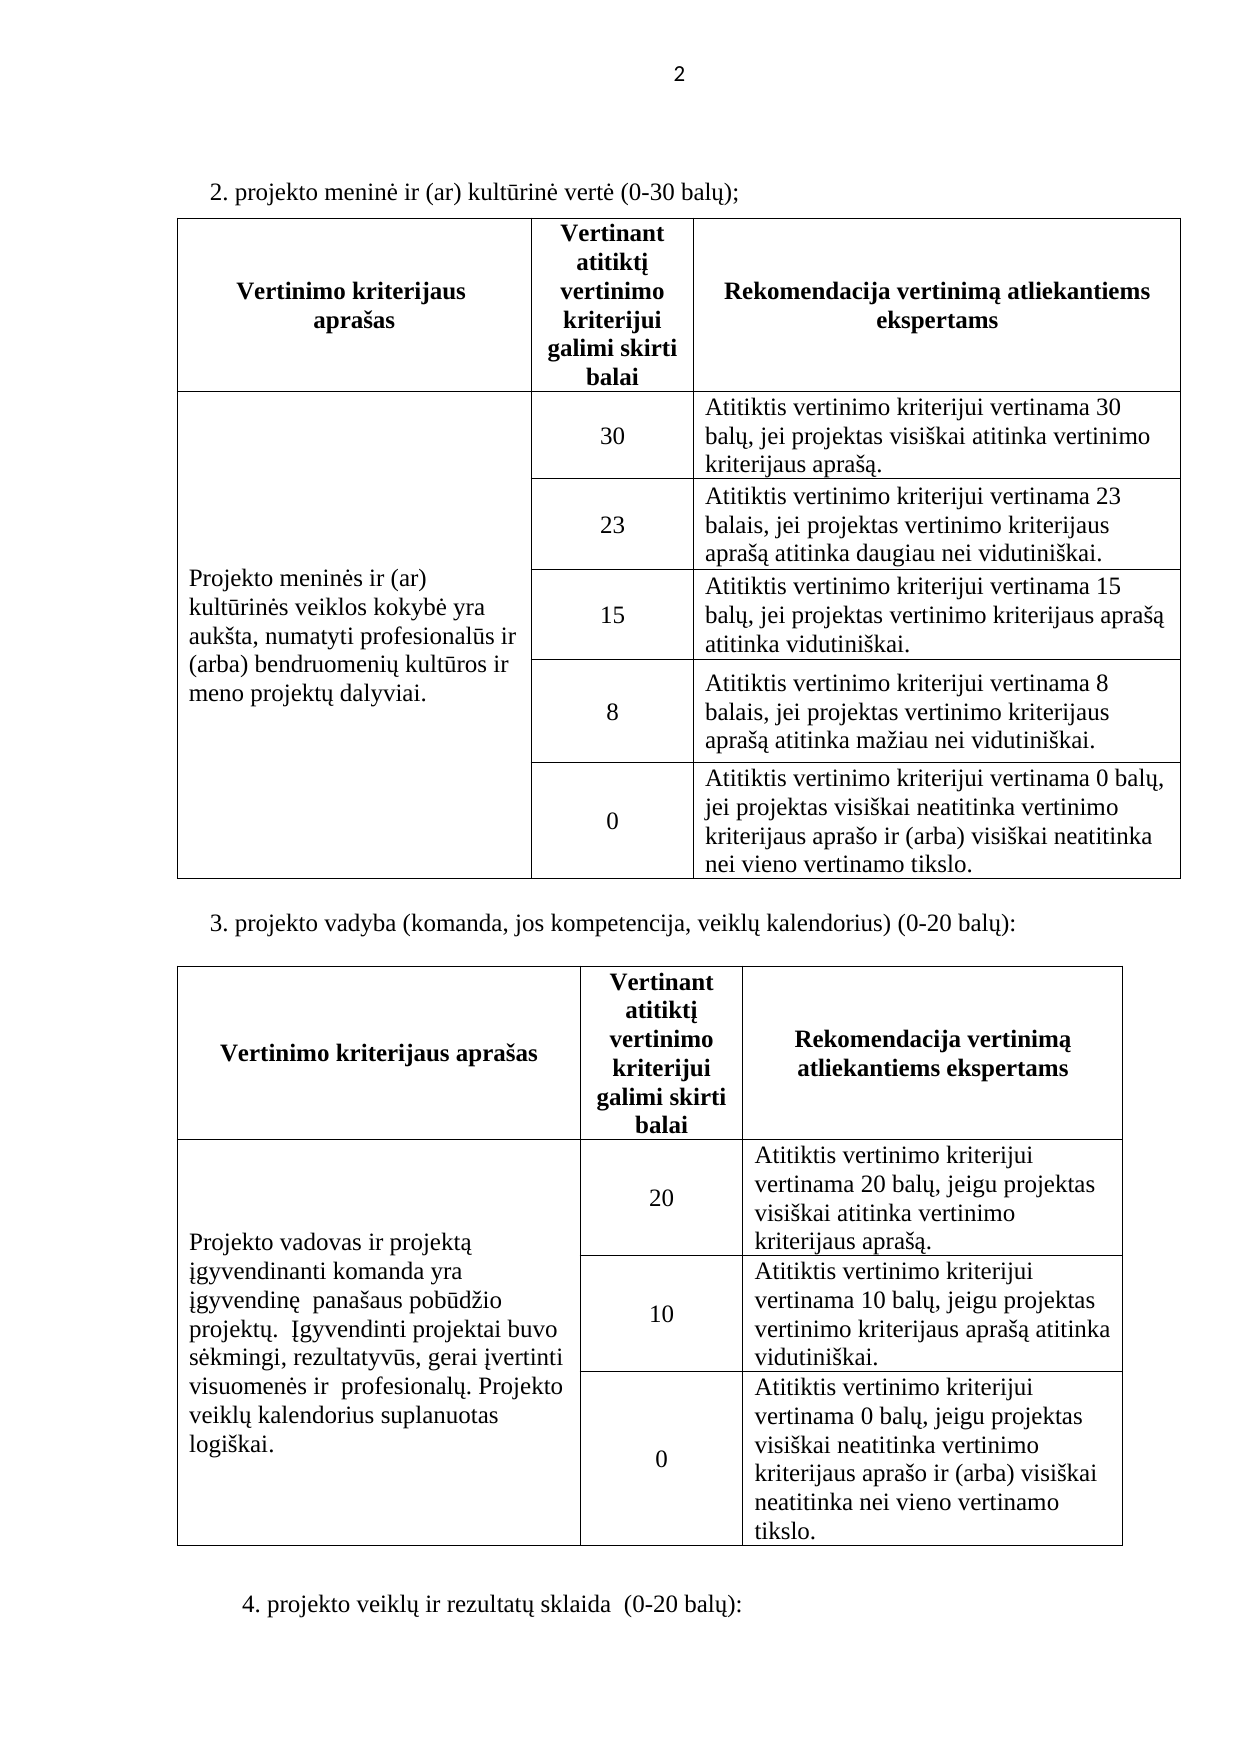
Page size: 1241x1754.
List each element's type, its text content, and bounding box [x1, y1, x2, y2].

table_header Vertinimo kriterijaus aprašas [178, 219, 531, 391]
table_header Vertinant atitiktį vertinimo kriterijui galimi skirti balai [581, 967, 742, 1139]
table_header Vertinant atitiktį vertinimo kriterijui galimi skirti balai [532, 219, 693, 391]
table_header Rekomendacija vertinimą atliekantiems ekspertams [743, 967, 1122, 1139]
table_cell Atitiktis vertinimo kriterijui vertinama 10 balų, jeigu projektas vertinimo kriterijaus aprašą atitinka vidutiniškai. [743, 1256, 1122, 1371]
text 2. projekto meninė ir (ar) kultūrinė vertė (0-30 balų); [177, 177, 1200, 206]
table_header Rekomendacija vertinimą atliekantiems ekspertams [694, 219, 1180, 391]
table_cell Projekto meninės ir (ar) kultūrinės veiklos kokybė yra aukšta, numatyti profesionalūs ir (arba) bendruomenių kultūros ir meno projektų dalyviai. [178, 392, 531, 878]
table_header Vertinimo kriterijaus aprašas [178, 967, 580, 1139]
table_cell 30 [532, 392, 693, 478]
table_cell Atitiktis vertinimo kriterijui vertinama 23 balais, jei projektas vertinimo kriterijaus aprašą atitinka daugiau nei vidutiniškai. [694, 479, 1180, 569]
table_cell 8 [532, 660, 693, 762]
table_cell Projekto vadovas ir projektą įgyvendinanti komanda yra įgyvendinę panašaus pobūdžio projektų. Įgyvendinti projektai buvo sėkmingi, rezultatyvūs, gerai įvertinti visuomenės ir profesionalų. Projekto veiklų kalendorius suplanuotas logiškai. [178, 1140, 580, 1545]
table_cell 15 [532, 570, 693, 659]
table_cell Atitiktis vertinimo kriterijui vertinama 0 balų, jeigu projektas visiškai neatitinka vertinimo kriterijaus aprašo ir (arba) visiškai neatitinka nei vieno vertinamo tikslo. [743, 1372, 1122, 1545]
table_cell 0 [532, 763, 693, 878]
table_cell Atitiktis vertinimo kriterijui vertinama 0 balų, jei projektas visiškai neatitinka vertinimo kriterijaus aprašo ir (arba) visiškai neatitinka nei vieno vertinamo tikslo. [694, 763, 1180, 878]
table_cell Atitiktis vertinimo kriterijui vertinama 20 balų, jeigu projektas visiškai atitinka vertinimo kriterijaus aprašą. [743, 1140, 1122, 1255]
table_cell Atitiktis vertinimo kriterijui vertinama 8 balais, jei projektas vertinimo kriterijaus aprašą atitinka mažiau nei vidutiniškai. [694, 660, 1180, 762]
table_cell Atitiktis vertinimo kriterijui vertinama 15 balų, jei projektas vertinimo kriterijaus aprašą atitinka vidutiniškai. [694, 570, 1180, 659]
table_cell 10 [581, 1256, 742, 1371]
table_cell 0 [581, 1372, 742, 1545]
text 4. projekto veiklų ir rezultatų sklaida (0-20 balų): [177, 1589, 1181, 1618]
table_cell Atitiktis vertinimo kriterijui vertinama 30 balų, jei projektas visiškai atitinka vertinimo kriterijaus aprašą. [694, 392, 1180, 478]
table_cell 20 [581, 1140, 742, 1255]
text 3. projekto vadyba (komanda, jos kompetencija, veiklų kalendorius) (0-20 balų): [177, 908, 1181, 937]
table_cell 23 [532, 479, 693, 569]
